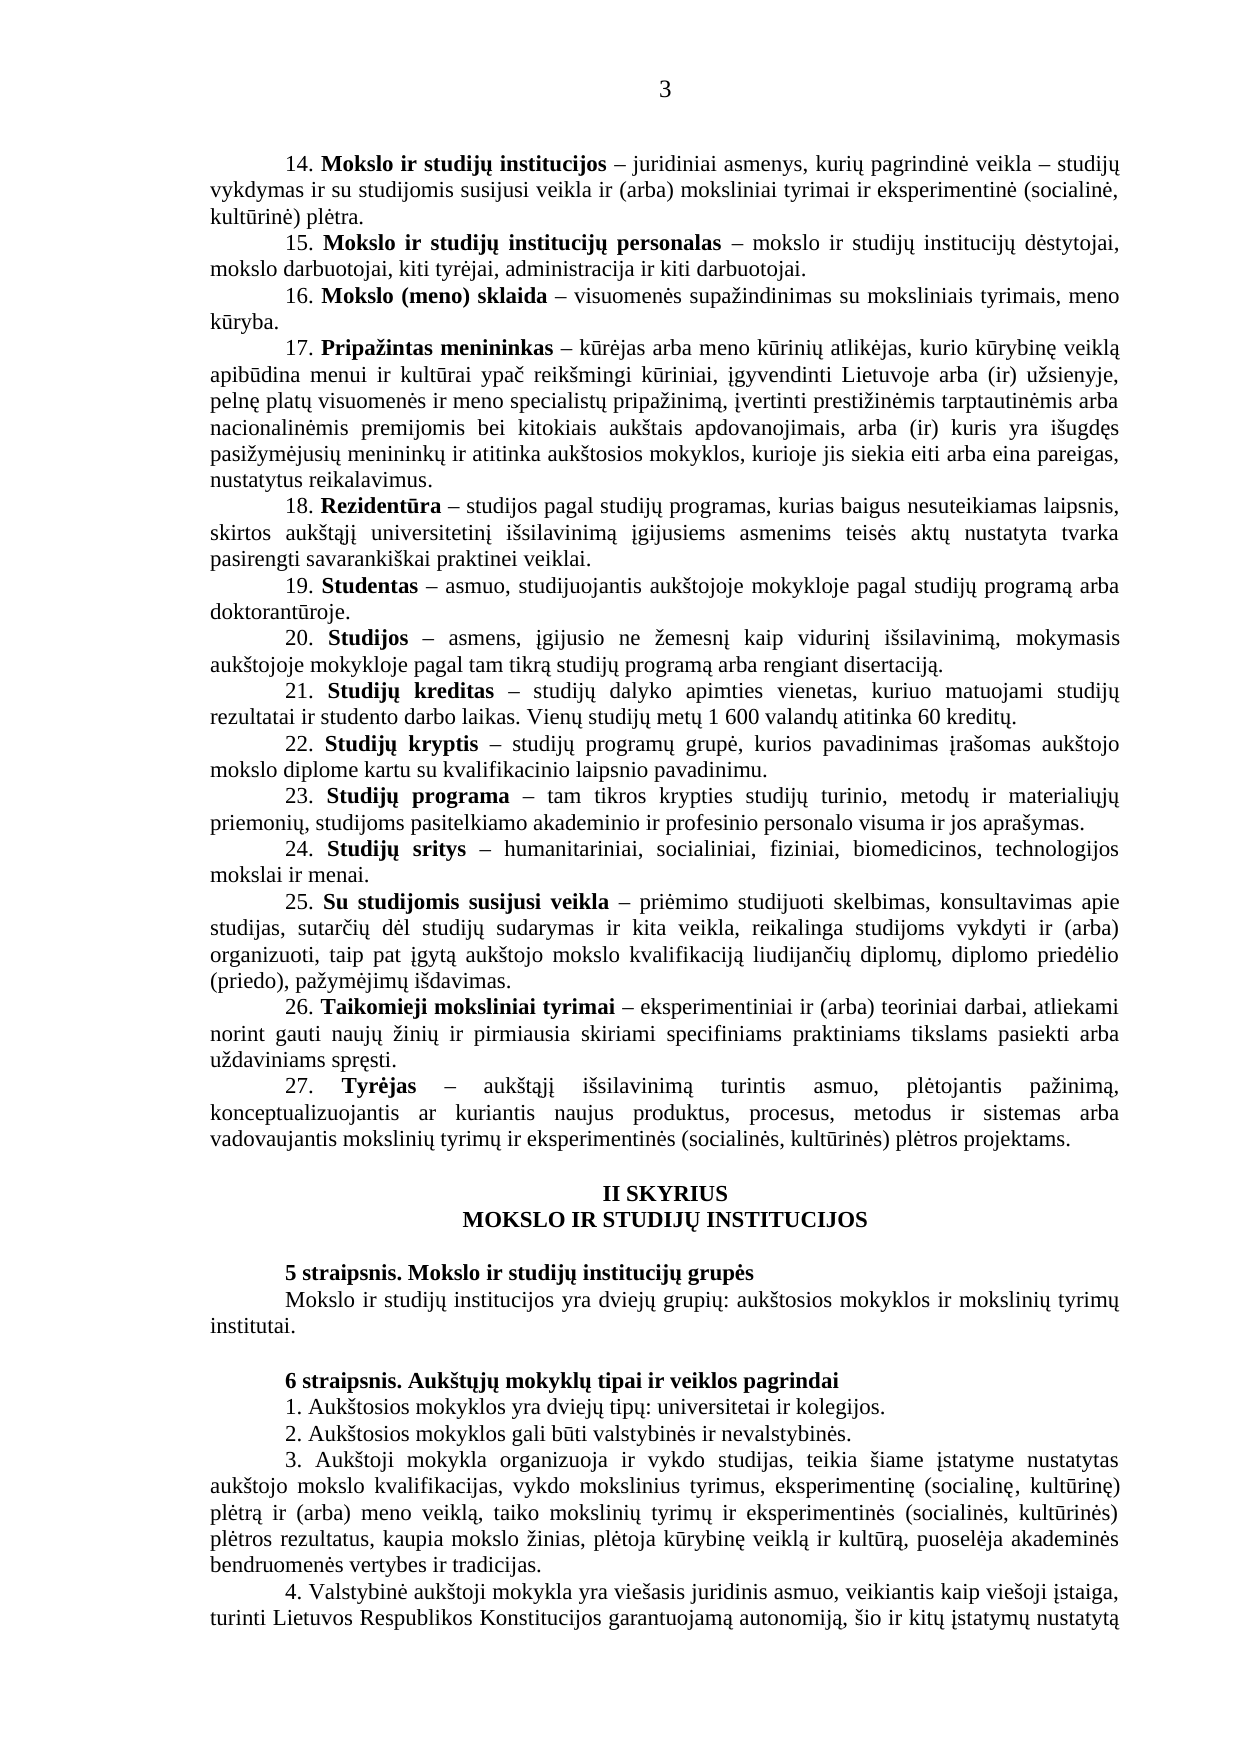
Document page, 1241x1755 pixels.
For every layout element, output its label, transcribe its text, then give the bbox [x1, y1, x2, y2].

text 4. Valstybinė aukštoji mokykla yra viešasis juridinis asmuo, veikiantis kaip viešoji įstaiga, turinti Lietuvos Respublikos Konstitucijos garantuojamą autonomiją, šio ir kitų įstatymų nustatytą [210, 1578, 1120, 1631]
text 17. Pripažintas menininkas – kūrėjas arba meno kūrinių atlikėjas, kurio kūrybinę veiklą apibūdina menui ir kultūrai ypač reikšmingi kūriniai, įgyvendinti Lietuvoje arba (ir) užsienyje, pelnę platų visuomenės ir meno specialistų pripažinimą, įvertinti prestižinėmis tarptautinėmis arba nacionalinėmis premijomis bei kitokiais aukštais apdovanojimais, arba (ir) kuris yra išugdęs pasižymėjusių menininkų ir atitinka aukštosios mokyklos, kurioje jis siekia eiti arba eina pareigas, nustatytus reikalavimus. [210, 334, 1120, 493]
text 24. Studijų sritys – humanitariniai, socialiniai, fiziniai, biomedicinos, technologijos mokslai ir menai. [210, 835, 1120, 888]
text Mokslo ir studijų institucijos yra dviejų grupių: aukštosios mokyklos ir mokslinių tyrimų institutai. [210, 1286, 1120, 1338]
text 18. Rezidentūra – studijos pagal studijų programas, kurias baigus nesuteikiamas laipsnis, skirtos aukštąjį universitetinį išsilavinimą įgijusiems asmenims teisės aktų nustatyta tvarka pasirengti savarankiškai praktinei veiklai. [210, 493, 1120, 572]
text II SKYRIUS [210, 1180, 1120, 1207]
text 21. Studijų kreditas – studijų dalyko apimties vienetas, kuriuo matuojami studijų rezultatai ir studento darbo laikas. Vienų studijų metų 1 600 valandų atitinka 60 kreditų. [210, 677, 1120, 730]
text 20. Studijos – asmens, įgijusio ne žemesnį kaip vidurinį išsilavinimą, mokymasis aukštojoje mokykloje pagal tam tikrą studijų programą arba rengiant disertaciją. [210, 624, 1120, 677]
text 1. Aukštosios mokyklos yra dviejų tipų: universitetai ir kolegijos. [210, 1393, 1120, 1420]
text 25. Su studijomis susijusi veikla – priėmimo studijuoti skelbimas, konsultavimas apie studijas, sutarčių dėl studijų sudarymas ir kita veikla, reikalinga studijoms vykdyti ir (arba) organizuoti, taip pat įgytą aukštojo mokslo kvalifikaciją liudijančių diplomų, diplomo priedėlio (priedo), pažymėjimų išdavimas. [210, 888, 1120, 993]
text 3. Aukštoji mokykla organizuoja ir vykdo studijas, teikia šiame įstatyme nustatytas aukštojo mokslo kvalifikacijas, vykdo mokslinius tyrimus, eksperimentinę (socialinę, kultūrinę) plėtrą ir (arba) meno veiklą, taiko mokslinių tyrimų ir eksperimentinės (socialinės, kultūrinės) plėtros rezultatus, kaupia mokslo žinias, plėtoja kūrybinę veiklą ir kultūrą, puoselėja akademinės bendruomenės vertybes ir tradicijas. [210, 1446, 1120, 1578]
text 22. Studijų kryptis – studijų programų grupė, kurios pavadinimas įrašomas aukštojo mokslo diplome kartu su kvalifikacinio laipsnio pavadinimu. [210, 730, 1120, 782]
text 14. Mokslo ir studijų institucijos – juridiniai asmenys, kurių pagrindinė veikla – studijų vykdymas ir su studijomis susijusi veikla ir (arba) moksliniai tyrimai ir eksperimentinė (socialinė, kultūrinė) plėtra. [210, 150, 1120, 229]
text MOKSLO IR STUDIJŲ INSTITUCIJOS [210, 1207, 1120, 1233]
text 2. Aukštosios mokyklos gali būti valstybinės ir nevalstybinės. [210, 1420, 1120, 1446]
text 23. Studijų programa – tam tikros krypties studijų turinio, metodų ir materialiųjų priemonių, studijoms pasitelkiamo akademinio ir profesinio personalo visuma ir jos aprašymas. [210, 782, 1120, 835]
text 19. Studentas – asmuo, studijuojantis aukštojoje mokykloje pagal studijų programą arba doktorantūroje. [210, 572, 1120, 624]
text 27. Tyrėjas – aukštąjį išsilavinimą turintis asmuo, plėtojantis pažinimą, konceptualizuojantis ar kuriantis naujus produktus, procesus, metodus ir sistemas arba vadovaujantis mokslinių tyrimų ir eksperimentinės (socialinės, kultūrinės) plėtros projektams. [210, 1072, 1120, 1151]
text 5 straipsnis. Mokslo ir studijų institucijų grupės [210, 1259, 1120, 1286]
text 16. Mokslo (meno) sklaida – visuomenės supažindinimas su moksliniais tyrimais, meno kūryba. [210, 282, 1120, 334]
text 26. Taikomieji moksliniai tyrimai – eksperimentiniai ir (arba) teoriniai darbai, atliekami norint gauti naujų žinių ir pirmiausia skiriami specifiniams praktiniams tikslams pasiekti arba uždaviniams spręsti. [210, 993, 1120, 1072]
text 15. Mokslo ir studijų institucijų personalas – mokslo ir studijų institucijų dėstytojai, mokslo darbuotojai, kiti tyrėjai, administracija ir kiti darbuotojai. [210, 229, 1120, 282]
text 6 straipsnis. Aukštųjų mokyklų tipai ir veiklos pagrindai [210, 1367, 1120, 1393]
